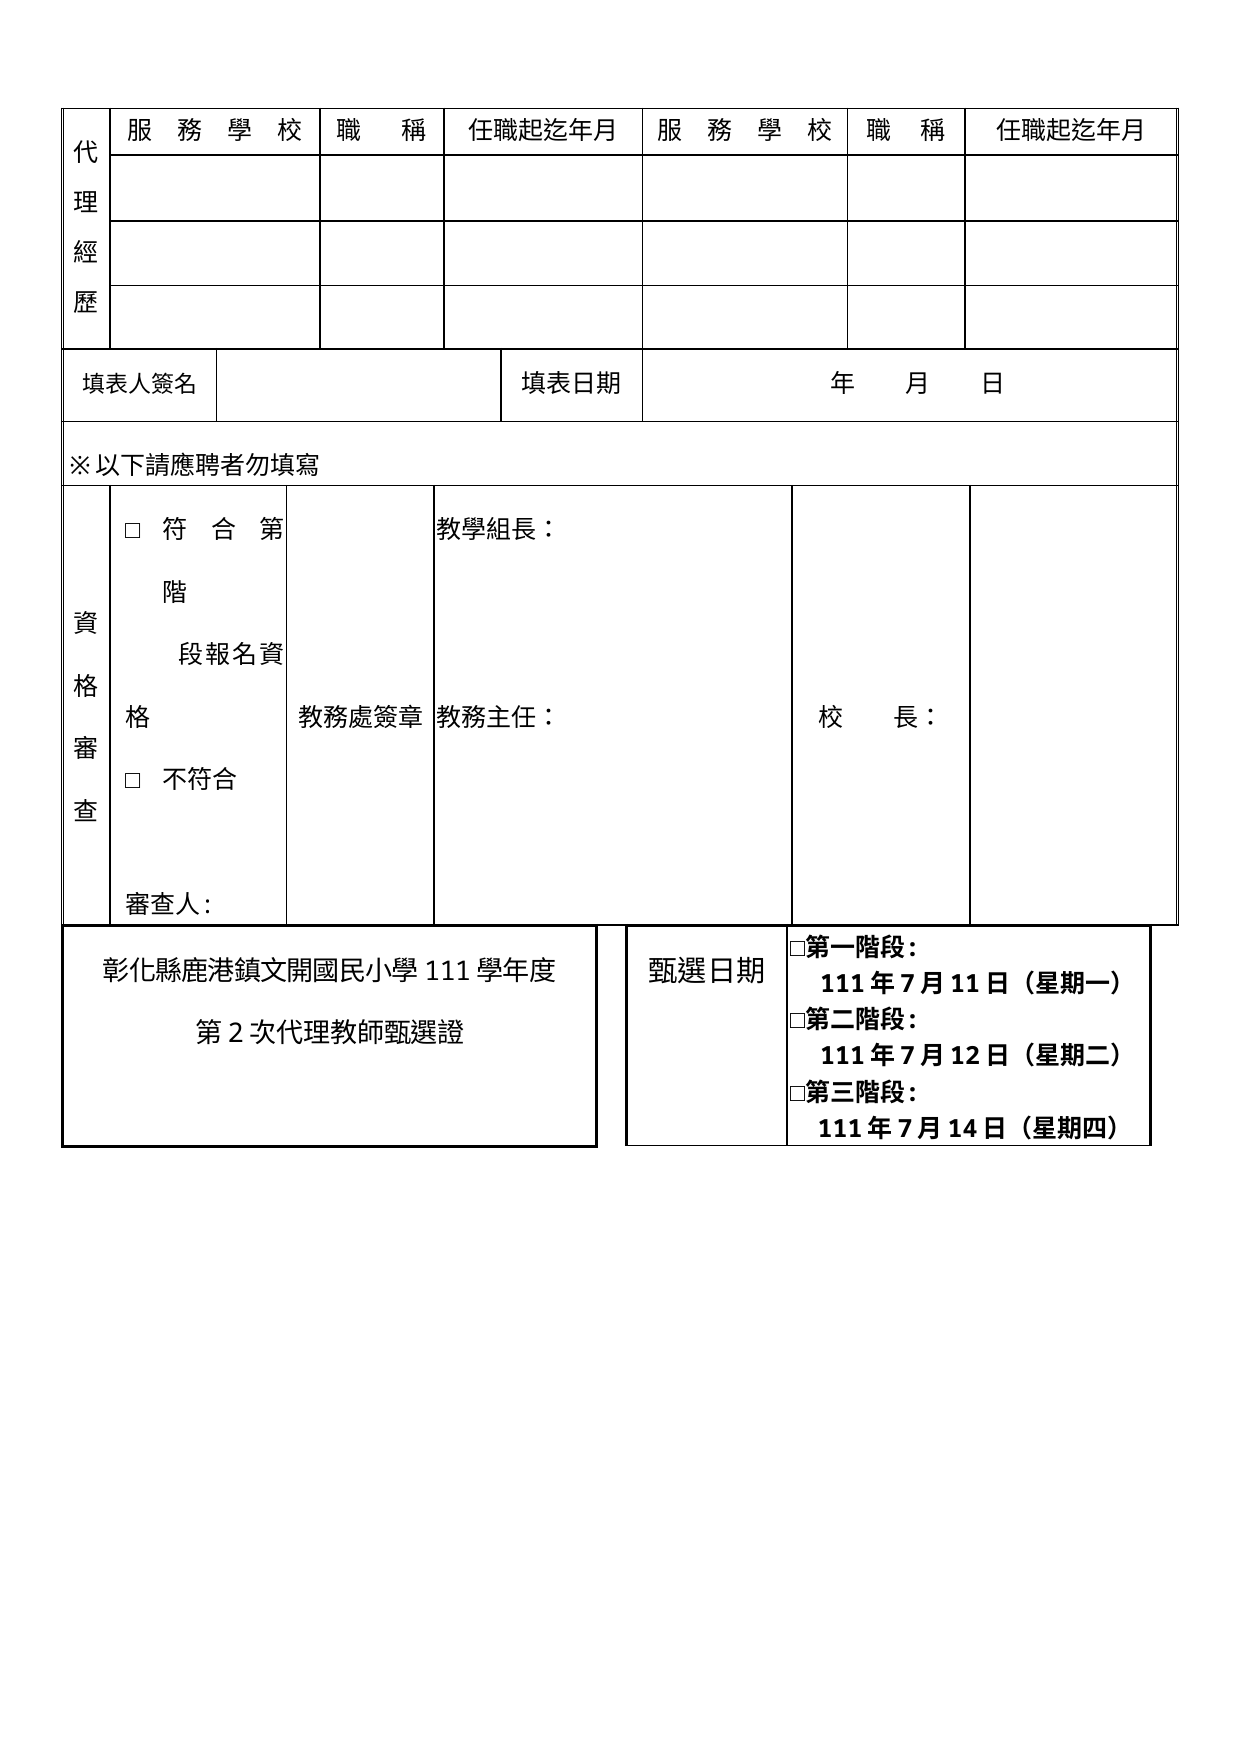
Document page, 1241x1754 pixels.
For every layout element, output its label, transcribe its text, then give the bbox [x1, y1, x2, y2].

table_cell 教學組長： 教務主任： [435, 486, 791, 924]
table_cell [848, 156, 964, 220]
table_cell 填表日期 [502, 350, 642, 421]
table_cell [321, 286, 443, 348]
table_cell [598, 926, 625, 1144]
table_cell [321, 222, 443, 285]
table_cell [643, 156, 847, 220]
table_cell 甄選日期 [628, 927, 786, 1144]
table_cell [445, 286, 642, 348]
table_cell [966, 286, 1176, 348]
table_cell [966, 156, 1176, 220]
table_cell 教務處簽章 [287, 486, 433, 924]
table_cell [445, 222, 642, 285]
table_cell [111, 222, 319, 285]
table_cell □第一階段: 111年7月11日（星期一） □第二階段: 111年7月12日（星期二） □第三階段: 111年7月14日（星期四） [788, 927, 1149, 1144]
table_cell 職 稱 [848, 109, 964, 154]
table_cell [966, 222, 1176, 285]
table_cell 服 務 學 校 [643, 109, 847, 154]
table_cell [321, 156, 443, 220]
table_cell 校 長： [793, 486, 969, 924]
table_cell [848, 286, 964, 348]
table_cell [1152, 926, 1178, 1144]
table_cell ※以下請應聘者勿填寫 [64, 422, 1176, 485]
table_cell 彰化縣鹿港鎮文開國民小學111學年度 第2次代理教師甄選證 [64, 927, 595, 1144]
table_cell [643, 286, 847, 348]
table_cell 填表人簽名 [64, 350, 216, 421]
table_cell 職 稱 [321, 109, 443, 154]
table_cell [111, 286, 319, 348]
table_cell 年 月 日 [643, 350, 1176, 421]
table_cell [217, 350, 500, 421]
table_cell 符合第 階 段報名資格 不符合 審查人: [111, 486, 286, 924]
table_cell 資 格 審 查 [64, 486, 109, 924]
table_cell [643, 222, 847, 285]
table_cell [971, 486, 1176, 924]
table_cell 代 理 經 歷 [64, 109, 109, 348]
table_cell 任職起迄年月 [445, 109, 642, 154]
table_cell [445, 156, 642, 220]
table_cell 任職起迄年月 [966, 109, 1176, 154]
table_cell [848, 222, 964, 285]
table_cell [111, 156, 319, 220]
table_cell 服 務 學 校 [111, 109, 319, 154]
